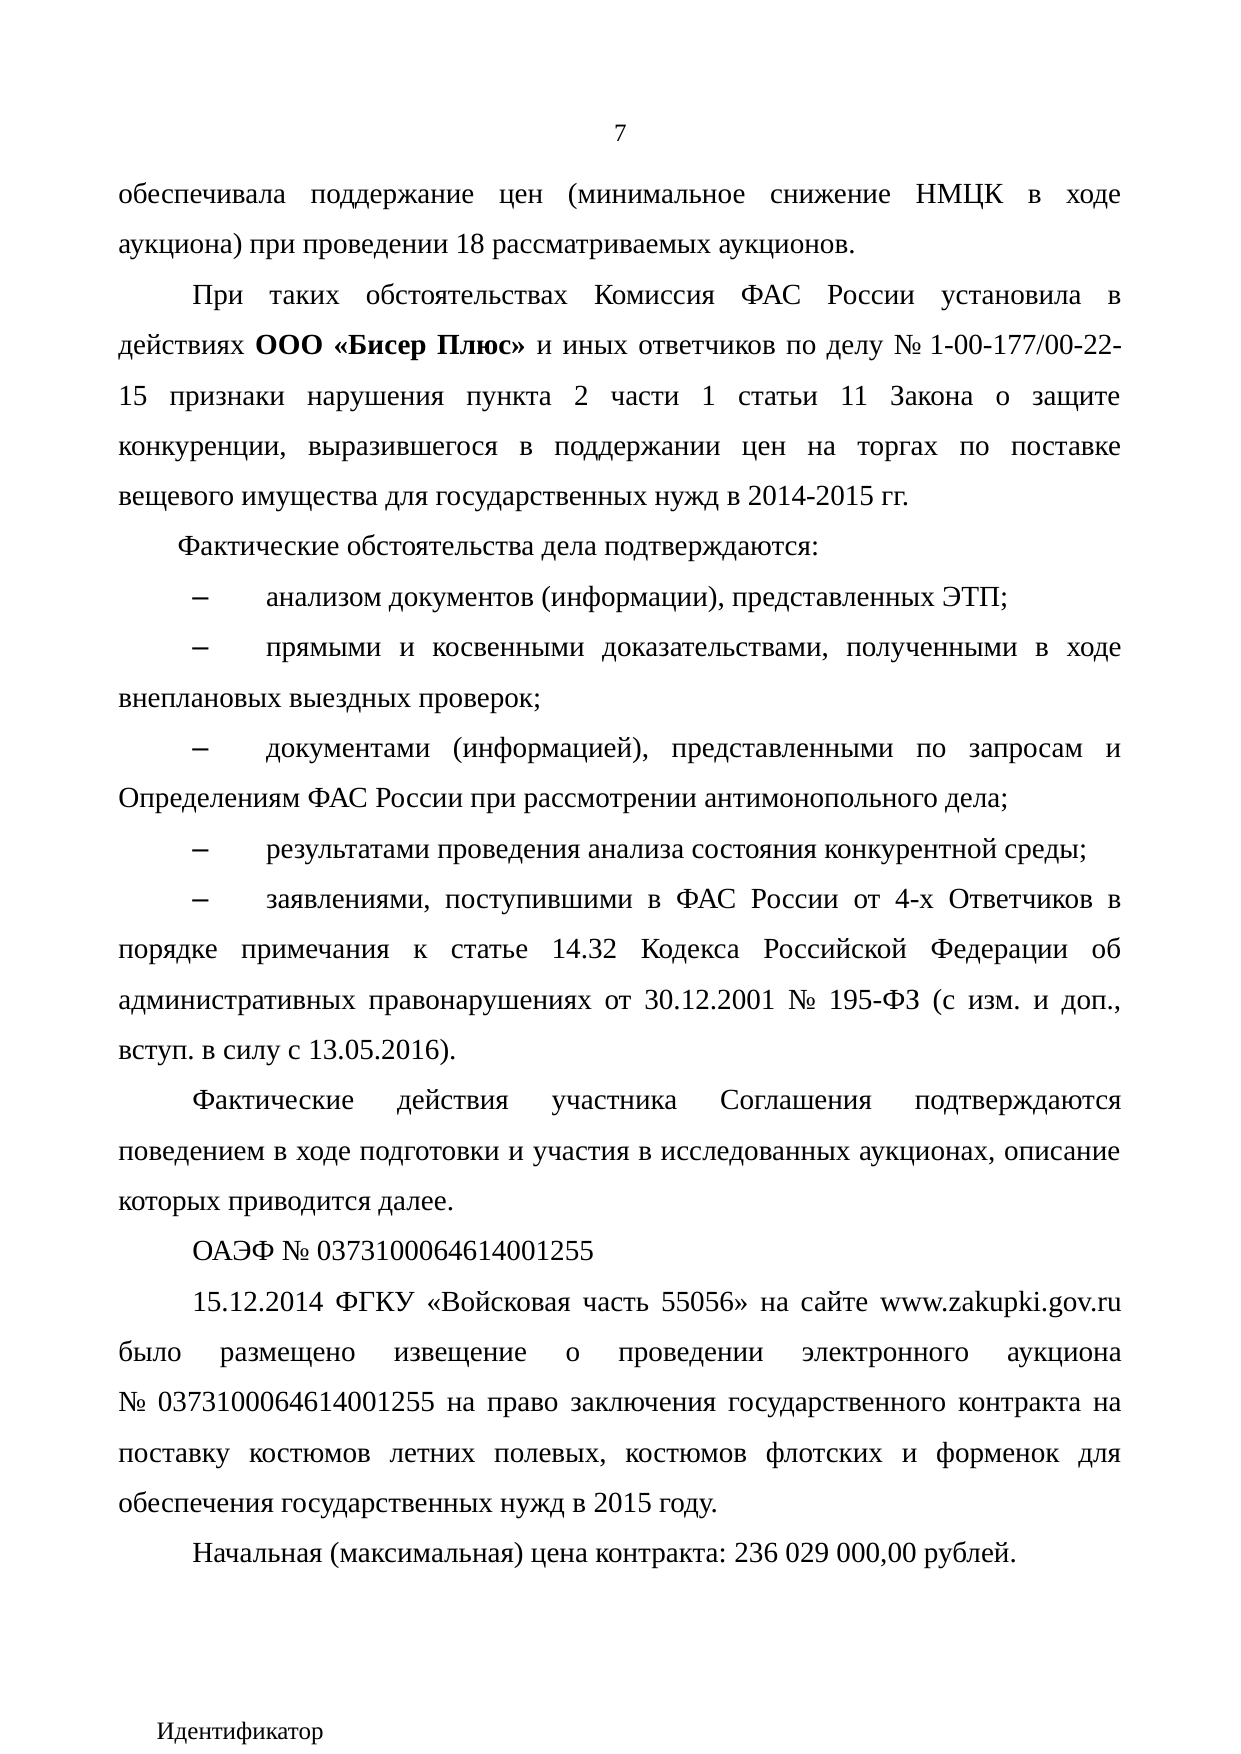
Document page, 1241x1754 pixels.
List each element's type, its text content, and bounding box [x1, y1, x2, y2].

list результатами проведения анализа состояния конкурентной среды; [118, 831, 1122, 864]
text ОАЭФ № 0373100064614001255 [118, 1233, 1122, 1267]
text обеспечивала поддержание цен (минимальное снижение НМЦК в ходе аукциона) при проведении 18 рассматриваемых аукционов. [118, 176, 1122, 260]
list документами (информацией), представленными по запросам и Определениям ФАС России при рассмотрении антимонопольного дела; [118, 730, 1122, 814]
text Фактические действия участника Соглашения подтверждаются поведением в ходе подготовки и участия в исследованных аукционах, описание которых приводится далее. [118, 1082, 1122, 1217]
text Начальная (максимальная) цена контракта: 236 029 000,00 рублей. [118, 1535, 1122, 1569]
text Фактические обстоятельства дела подтверждаются: [118, 528, 1122, 562]
list заявлениями, поступившими в ФАС России от 4-х Ответчиков в порядке примечания к статье 14.32 Кодекса Российской Федерации об административных правонарушениях от 30.12.2001 № 195-ФЗ (с изм. и доп., вступ. в силу с 13.05.2016). [118, 881, 1122, 1066]
list анализом документов (информации), представленных ЭТП; [118, 579, 1122, 612]
list прямыми и косвенными доказательствами, полученными в ходе внеплановых выездных проверок; [118, 629, 1122, 713]
text При таких обстоятельствах Комиссия ФАС России установила в действиях ООО «Бисер Плюс» и иных ответчиков по делу № 1-00-177/00-22-15 признаки нарушения пункта 2 части 1 статьи 11 Закона о защите конкуренции, выразившегося в поддержании цен на торгах по поставке вещевого имущества для государственных нужд в 2014-2015 гг. [118, 277, 1122, 512]
text 15.12.2014 ФГКУ «Войсковая часть 55056» на сайте www.zakupki.gov.ru было размещено извещение о проведении электронного аукциона № 0373100064614001255 на право заключения государственного контракта на поставку костюмов летних полевых, костюмов флотских и форменок для обеспечения государственных нужд в 2015 году. [118, 1284, 1122, 1518]
